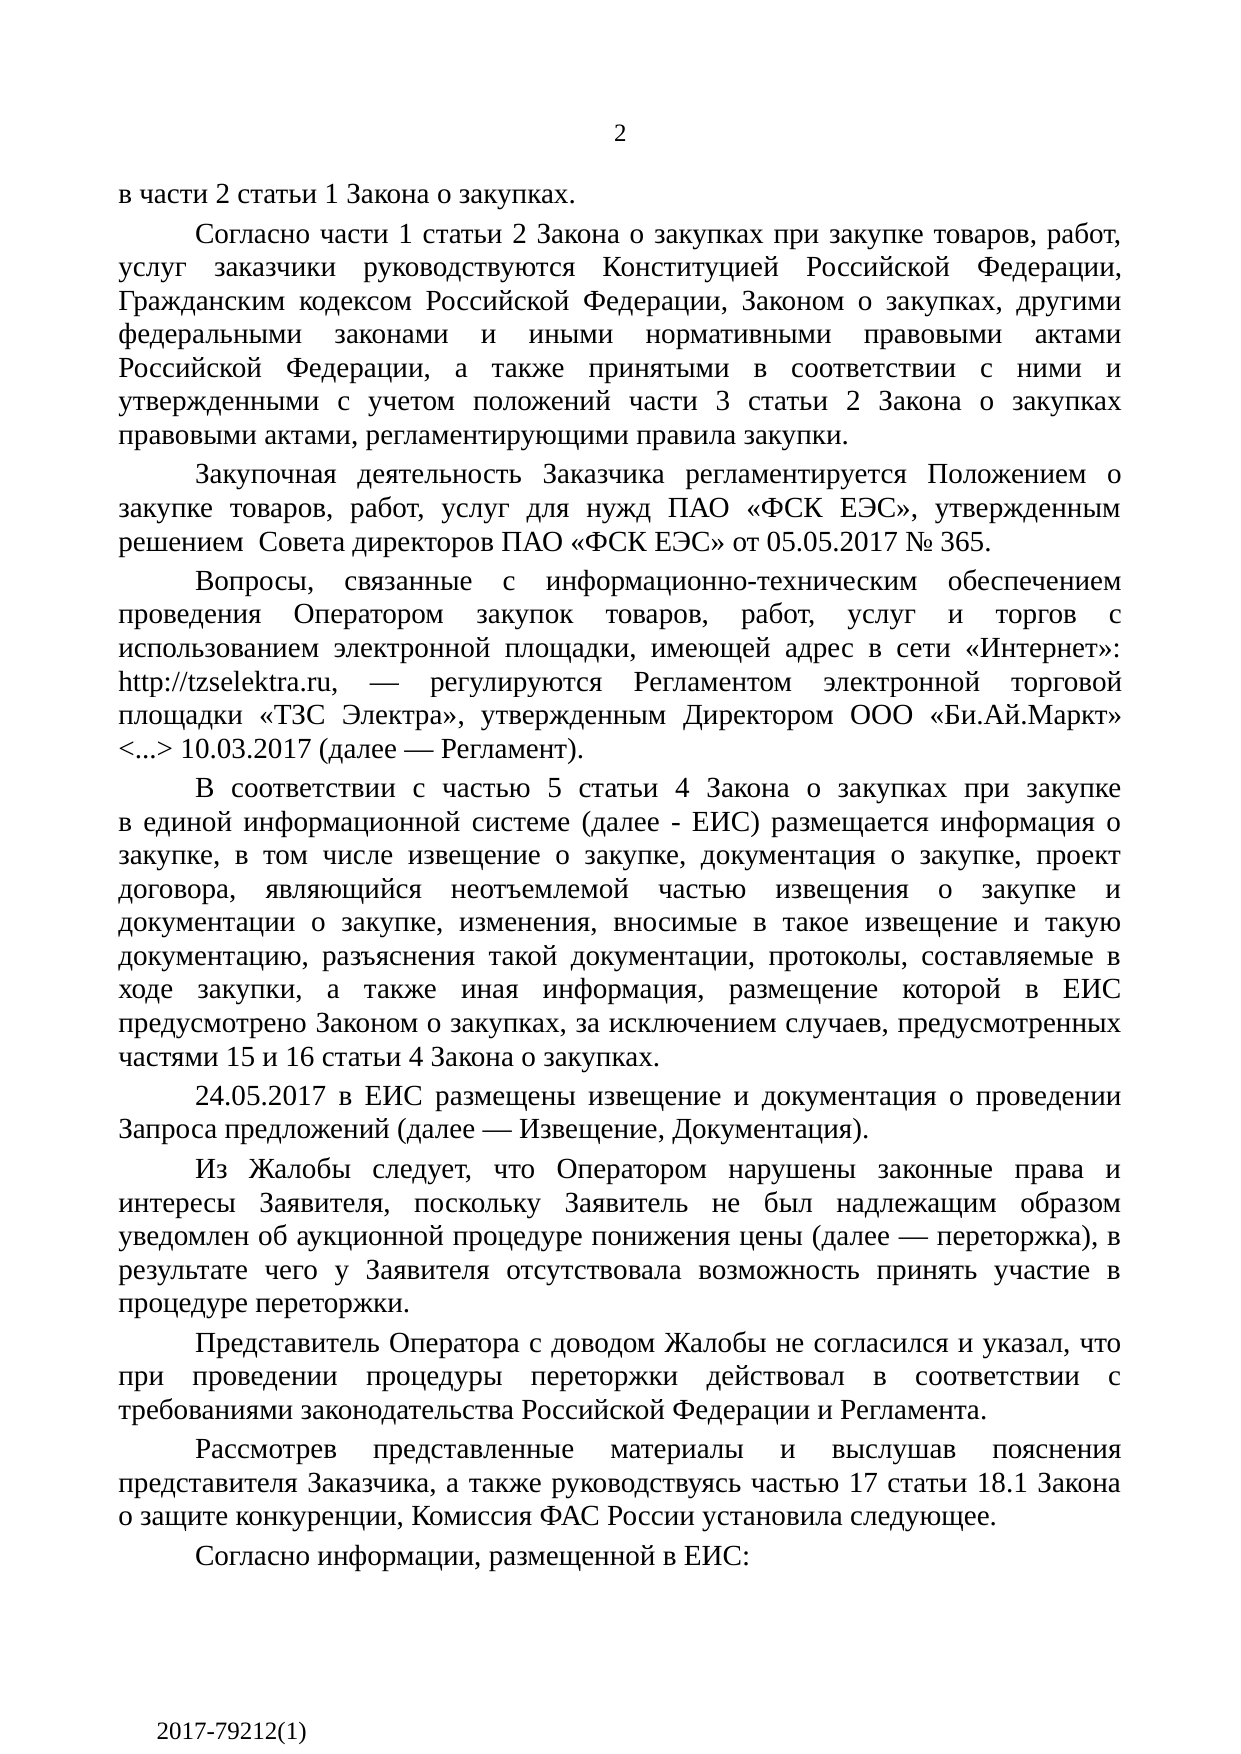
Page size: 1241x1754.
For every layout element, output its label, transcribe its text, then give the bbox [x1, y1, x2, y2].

text Согласно части 1 статьи 2 Закона о закупках при закупке товаров, работ, услуг заказчики руководствуются Конституцией Российской Федерации, Гражданским кодексом Российской Федерации, Законом о закупках, другими федеральными законами и иными нормативными правовыми актами Российской Федерации, а также принятыми в соответствии с ними и утвержденными с учетом положений части 3 статьи 2 Закона о закупках правовыми актами, регламентирующими правила закупки. [118, 216, 1122, 451]
text Закупочная деятельность Заказчика регламентируется Положением о закупке товаров, работ, услуг для нужд ПАО «ФСК ЕЭС», утвержденным решением Совета директоров ПАО «ФСК ЕЭС» от 05.05.2017 № 365. [118, 457, 1122, 557]
text Из Жалобы следует, что Оператором нарушены законные права и интересы Заявителя, поскольку Заявитель не был надлежащим образом уведомлен об аукционной процедуре понижения цены (далее — переторжка), в результате чего у Заявителя отсутствовала возможность принять участие в процедуре переторжки. [118, 1151, 1122, 1319]
text 24.05.2017 в ЕИС размещены извещение и документация о проведении Запроса предложений (далее — Извещение, Документация). [118, 1078, 1122, 1145]
text Вопросы, связанные с информационно-техническим обеспечением проведения Оператором закупок товаров, работ, услуг и торгов с использованием электронной площадки, имеющей адрес в сети «Интернет»: http://tzselektra.ru, — регулируются Регламентом электронной торговой площадки «ТЗС Электра», утвержденным Директором ООО «Би.Ай.Маркт» <...> 10.03.2017 (далее — Регламент). [118, 563, 1122, 764]
text в части 2 статьи 1 Закона о закупках. [118, 176, 1122, 210]
text Рассмотрев представленные материалы и выслушав пояснения представителя Заказчика, а также руководствуясь частью 17 статьи 18.1 Закона о защите конкуренции, Комиссия ФАС России установила следующее. [118, 1431, 1122, 1532]
text Представитель Оператора с доводом Жалобы не согласился и указал, что при проведении процедуры переторжки действовал в соответствии с требованиями законодательства Российской Федерации и Регламента. [118, 1325, 1122, 1425]
text Согласно информации, размещенной в ЕИС: [118, 1538, 1122, 1571]
text В соответствии с частью 5 статьи 4 Закона о закупках при закупке в единой информационной системе (далее - ЕИС) размещается информация о закупке, в том числе извещение о закупке, документация о закупке, проект договора, являющийся неотъемлемой частью извещения о закупке и документации о закупке, изменения, вносимые в такое извещение и такую документацию, разъяснения такой документации, протоколы, составляемые в ходе закупки, а также иная информация, размещение которой в ЕИС предусмотрено Законом о закупках, за исключением случаев, предусмотренных частями 15 и 16 статьи 4 Закона о закупках. [118, 770, 1122, 1072]
